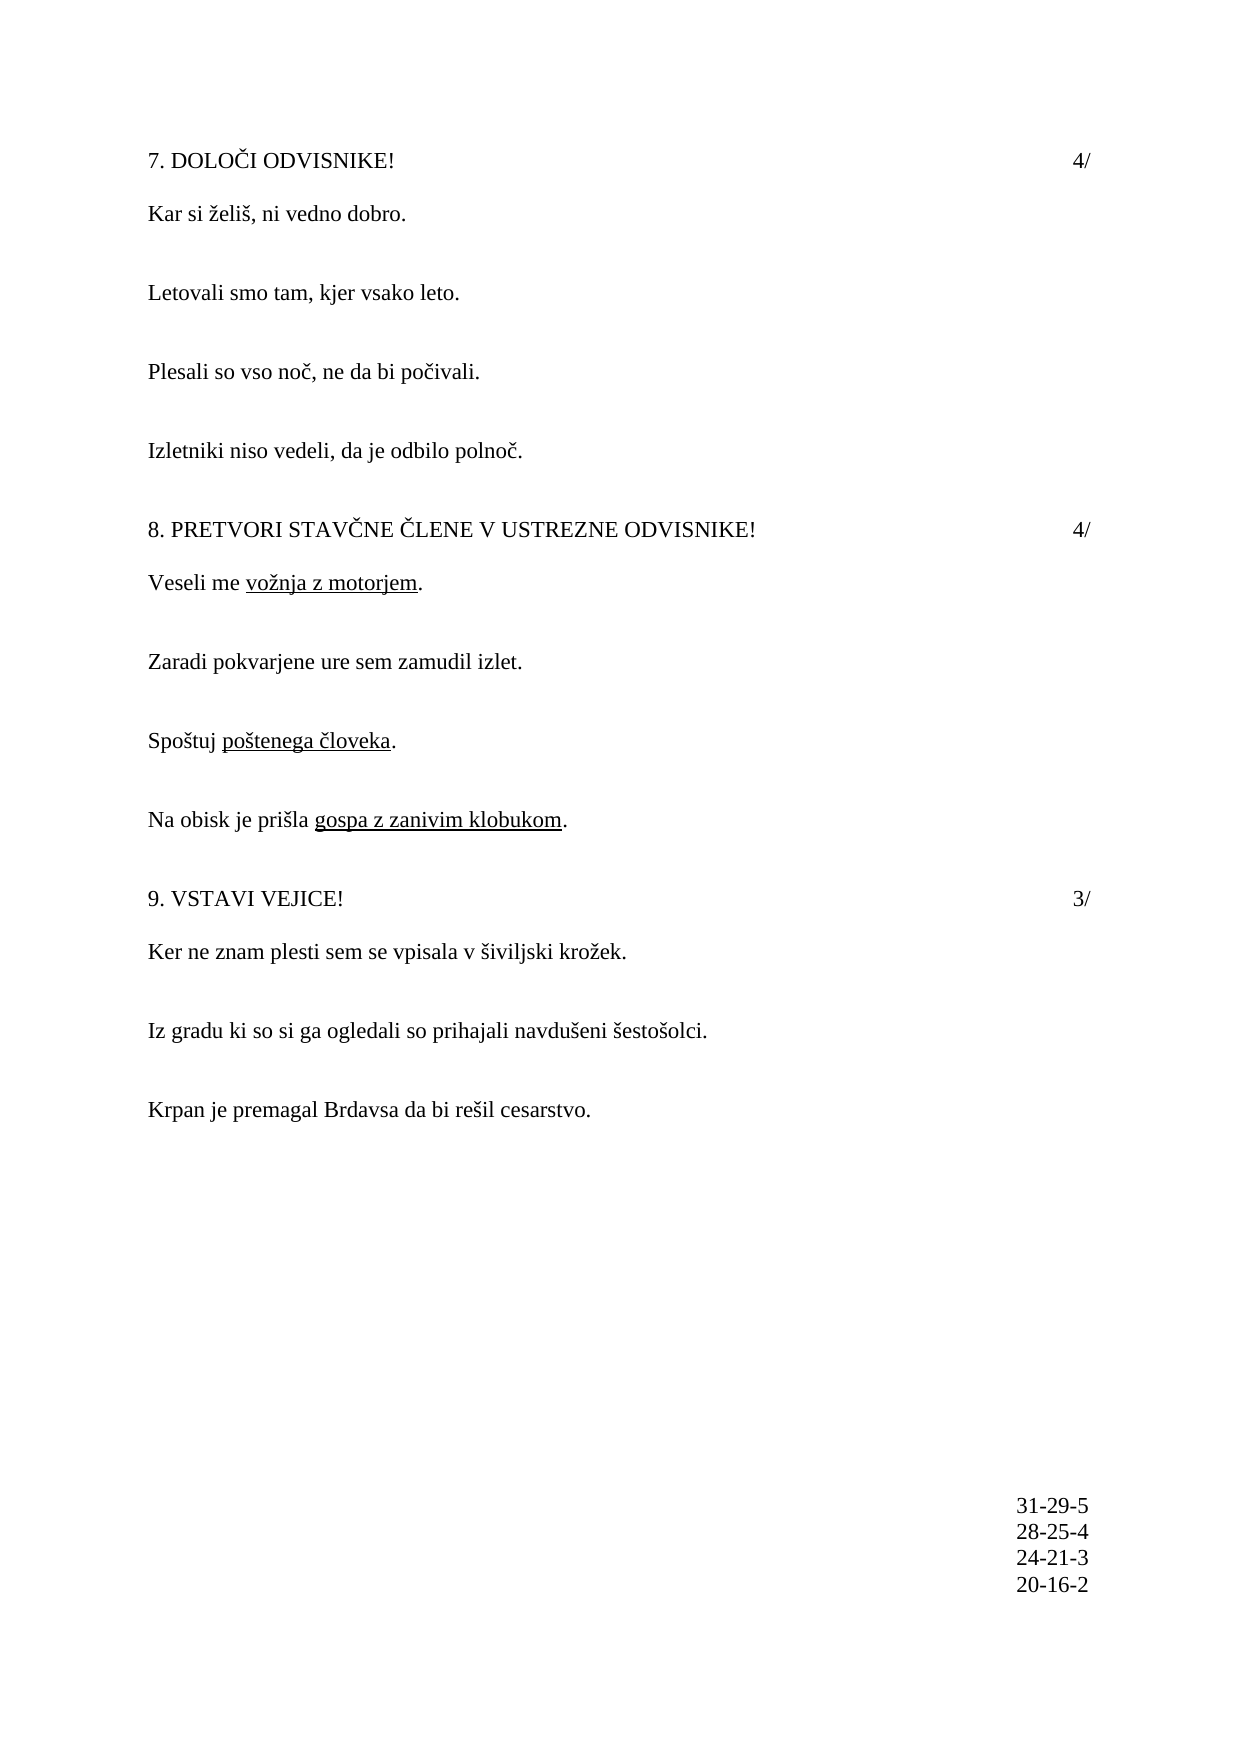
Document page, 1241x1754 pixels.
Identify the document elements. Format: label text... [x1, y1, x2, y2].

text Na obisk je prišla gospa z zanivim klobukom. [148, 806, 1093, 833]
text 7. DOLOČI ODVISNIKE! 4/ [148, 148, 1093, 174]
text Izletniki niso vedeli, da je odbilo polnoč. [148, 437, 1093, 464]
text Plesali so vso noč, ne da bi počivali. [148, 358, 1093, 385]
text 20-16-2 [148, 1571, 1093, 1597]
text Spoštuj poštenega človeka. [148, 727, 1093, 754]
text 9. VSTAVI VEJICE! 3/ [148, 886, 1093, 912]
text Letovali smo tam, kjer vsako leto. [148, 279, 1093, 306]
text 24-21-3 [148, 1544, 1093, 1571]
text Zaradi pokvarjene ure sem zamudil izlet. [148, 648, 1093, 675]
text Kar si želiš, ni vedno dobro. [148, 200, 1093, 227]
text 31-29-5 [148, 1492, 1093, 1518]
text Iz gradu ki so si ga ogledali so prihajali navdušeni šestošolci. [148, 1017, 1093, 1044]
text Krpan je premagal Brdavsa da bi rešil cesarstvo. [148, 1096, 1093, 1123]
text 28-25-4 [148, 1518, 1093, 1544]
text Ker ne znam plesti sem se vpisala v šiviljski krožek. [148, 938, 1093, 964]
text Veseli me vožnja z motorjem. [148, 569, 1093, 596]
text 8. PRETVORI STAVČNE ČLENE V USTREZNE ODVISNIKE! 4/ [148, 517, 1093, 543]
